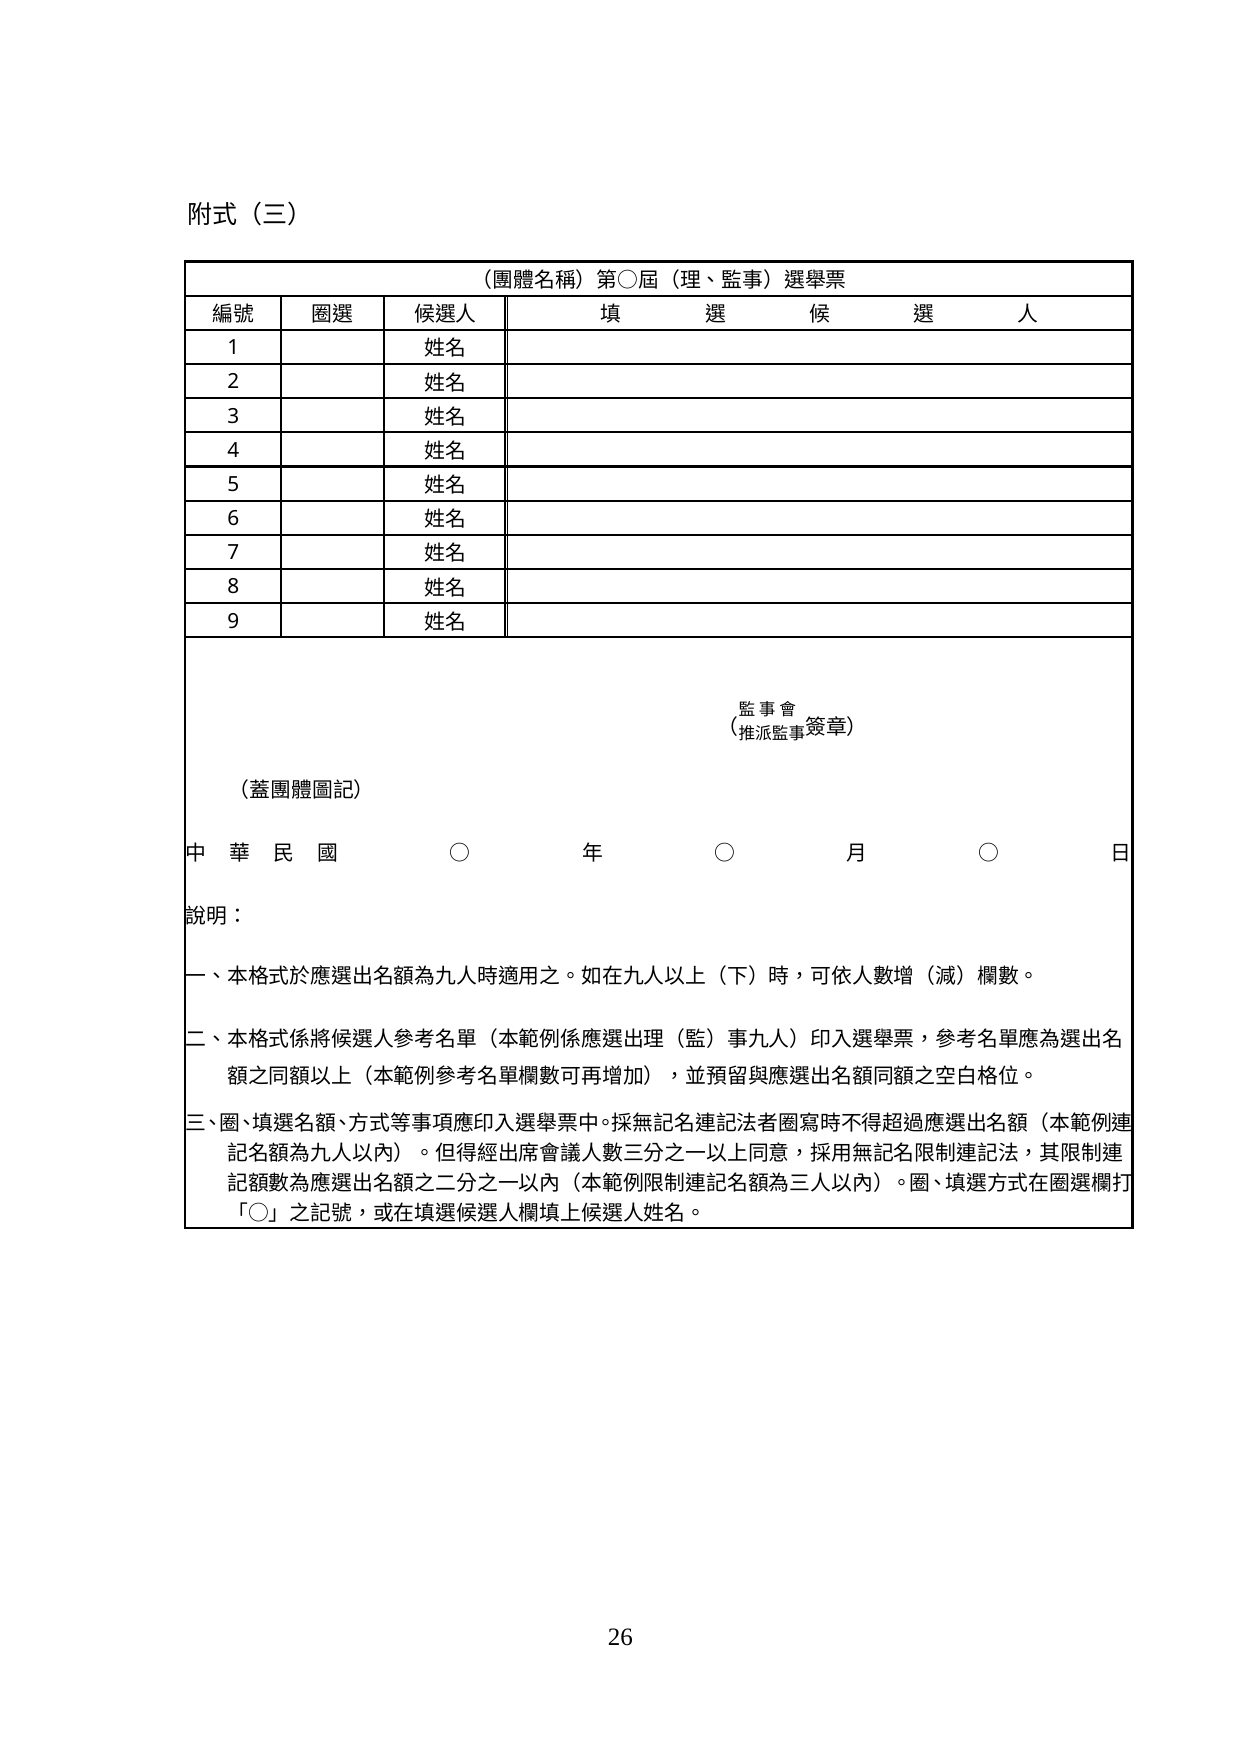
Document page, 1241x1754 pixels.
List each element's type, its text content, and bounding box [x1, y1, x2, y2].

table_cell 候選人 [385, 297, 504, 329]
table_cell 姓名 [385, 468, 504, 499]
table_cell 填 選 候 選 人 [508, 297, 1131, 329]
table_cell [508, 604, 1131, 636]
table_cell 8 [186, 570, 280, 602]
table_cell [508, 399, 1131, 431]
table_cell 姓名 [385, 365, 504, 397]
table_cell [282, 468, 383, 499]
table_cell 5 [186, 468, 280, 499]
table_cell 3 [186, 399, 280, 431]
table_cell 2 [186, 365, 280, 397]
table_cell 6 [186, 502, 280, 534]
table_cell 姓名 [385, 570, 504, 602]
table_cell [282, 433, 383, 465]
table_cell 9 [186, 604, 280, 636]
table_cell 4 [186, 433, 280, 465]
table_cell 1 [186, 331, 280, 363]
table_header （團體名稱）第○屆（理、監事）選舉票 [186, 263, 1131, 294]
table_cell [282, 399, 383, 431]
table_cell [508, 468, 1131, 499]
table_cell [508, 331, 1131, 363]
table_cell [282, 604, 383, 636]
table_cell [508, 502, 1131, 534]
table_cell 姓名 [385, 399, 504, 431]
table_cell 編號 [186, 297, 280, 329]
table_cell [282, 502, 383, 534]
table_cell 圈選 [282, 297, 383, 329]
table_cell [508, 570, 1131, 602]
table_cell 姓名 [385, 604, 504, 636]
table_cell [508, 365, 1131, 397]
text 附式（三） [187, 194, 1053, 231]
table_cell [282, 570, 383, 602]
table_cell 7 [186, 536, 280, 568]
table_cell [282, 536, 383, 568]
table_cell [508, 433, 1131, 465]
table_cell 姓名 [385, 331, 504, 363]
table_cell 姓名 [385, 433, 504, 465]
table_cell [282, 365, 383, 397]
table_cell 姓名 [385, 502, 504, 534]
table_cell （監 事 會推派監事簽章） （蓋團體圖記） 中華民國 ○ 年 ○ 月 ○ 日 說明： 一、本格式於應選出名額為九人時適用之。如在九人以上（下）時，可依人數增（減）欄數。 二、本格式係將候選人參考名單（本範例係應選出理（監）事九人）印入選舉票，參考名單應為選出名額之同額以上（本範例參考名單欄數可再增加），並預留與應選出名額同額之空白格位。 三、圈、填選名額、方式等事項應印入選舉票中。採無記名連記法者圈寫時不得超過應選出名額（本範例連記名額為九人以內）。但得經出席會議人數三分之一以上同意，採用無記名限制連記法，其限制連記額數為應選出名額之二分之一以內（本範例限制連記名額為三人以內）。圈、填選方式在圈選欄打「○」之記號，或在填選候選人欄填上候選人姓名。 [186, 638, 1131, 1227]
table_cell [282, 331, 383, 363]
table_cell [508, 536, 1131, 568]
table_cell 姓名 [385, 536, 504, 568]
